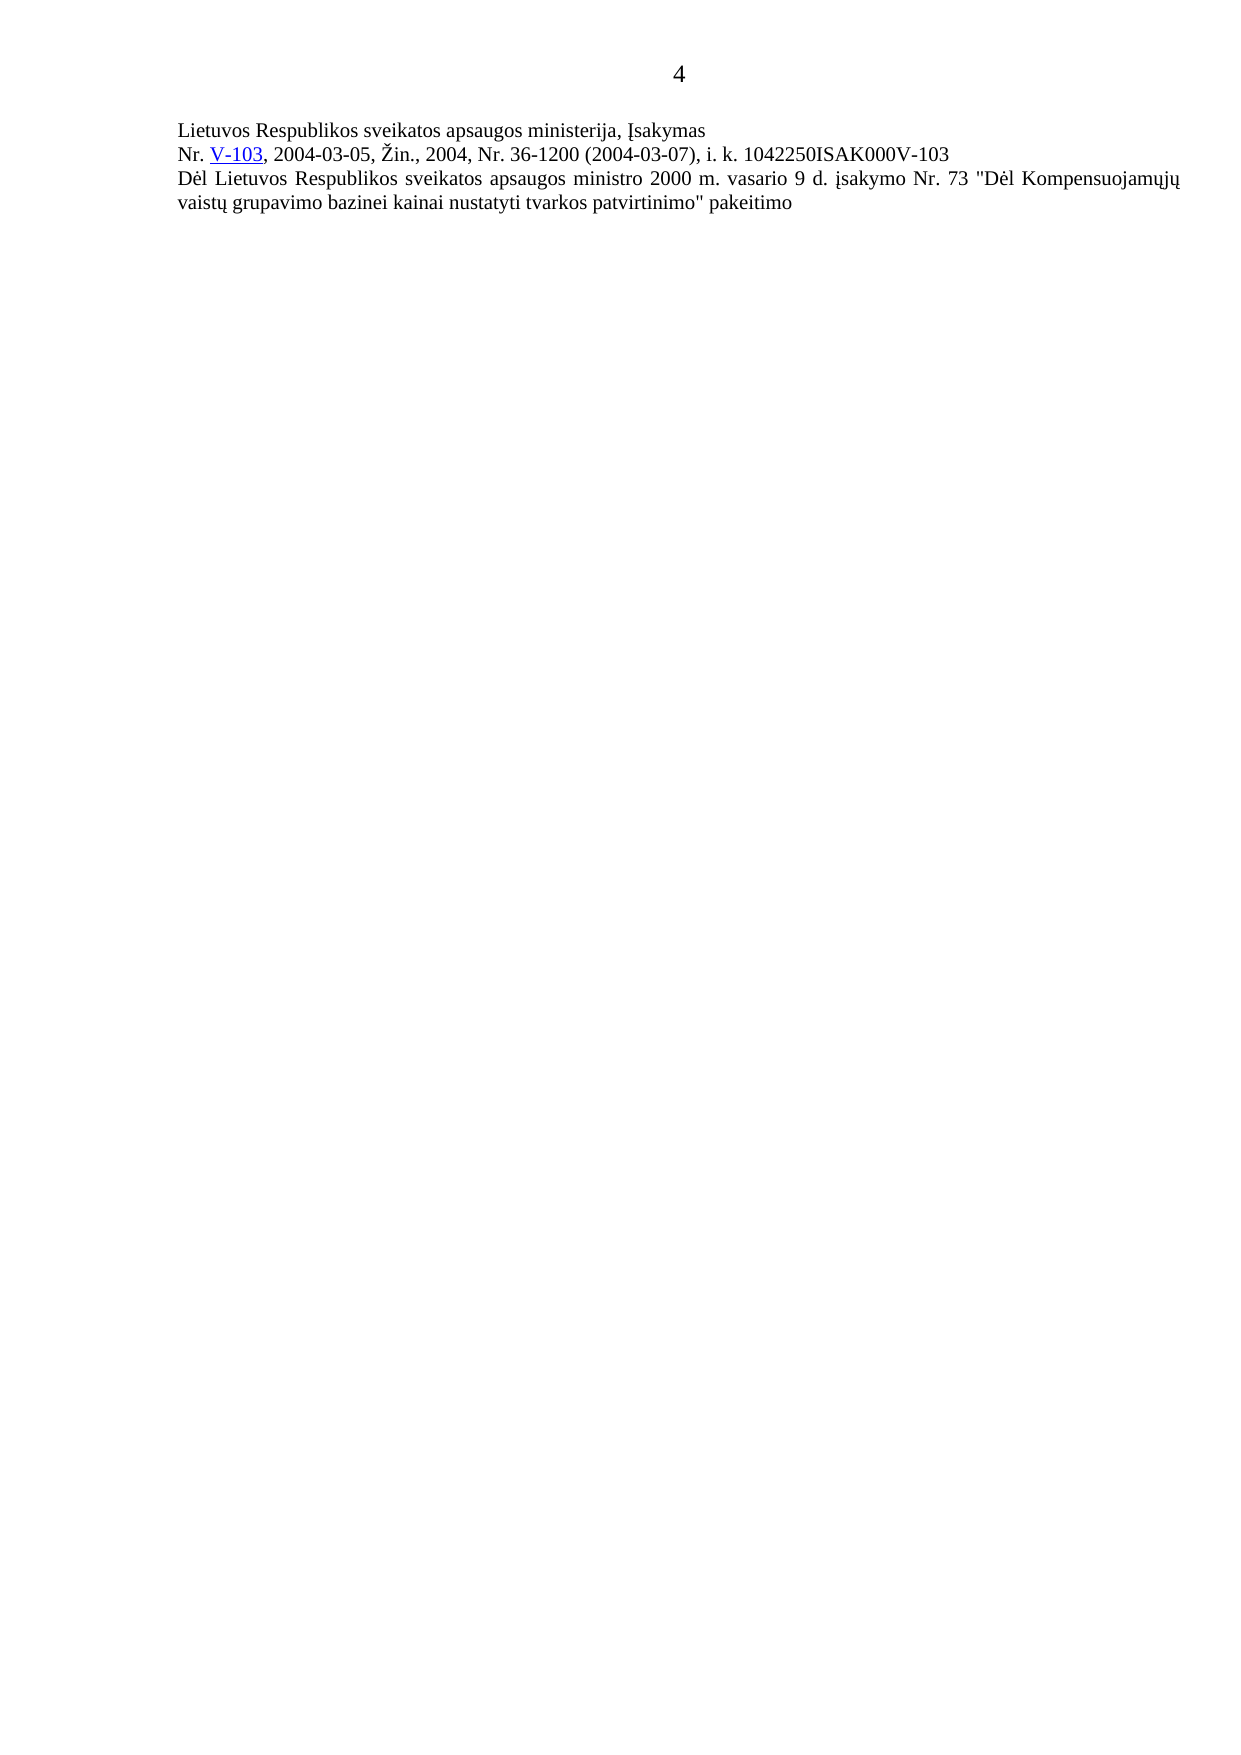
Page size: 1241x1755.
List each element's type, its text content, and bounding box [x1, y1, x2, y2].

text Dėl Lietuvos Respublikos sveikatos apsaugos ministro 2000 m. vasario 9 d. įsakymo Nr. 73 "Dėl Kompensuojamųjų vaistų grupavimo bazinei kainai nustatyti tvarkos patvirtinimo" pakeitimo [177, 166, 1181, 214]
text Nr. V-103, 2004-03-05, Žin., 2004, Nr. 36-1200 (2004-03-07), i. k. 1042250ISAK000V-103 [177, 142, 1181, 166]
text Lietuvos Respublikos sveikatos apsaugos ministerija, Įsakymas [177, 118, 1181, 142]
